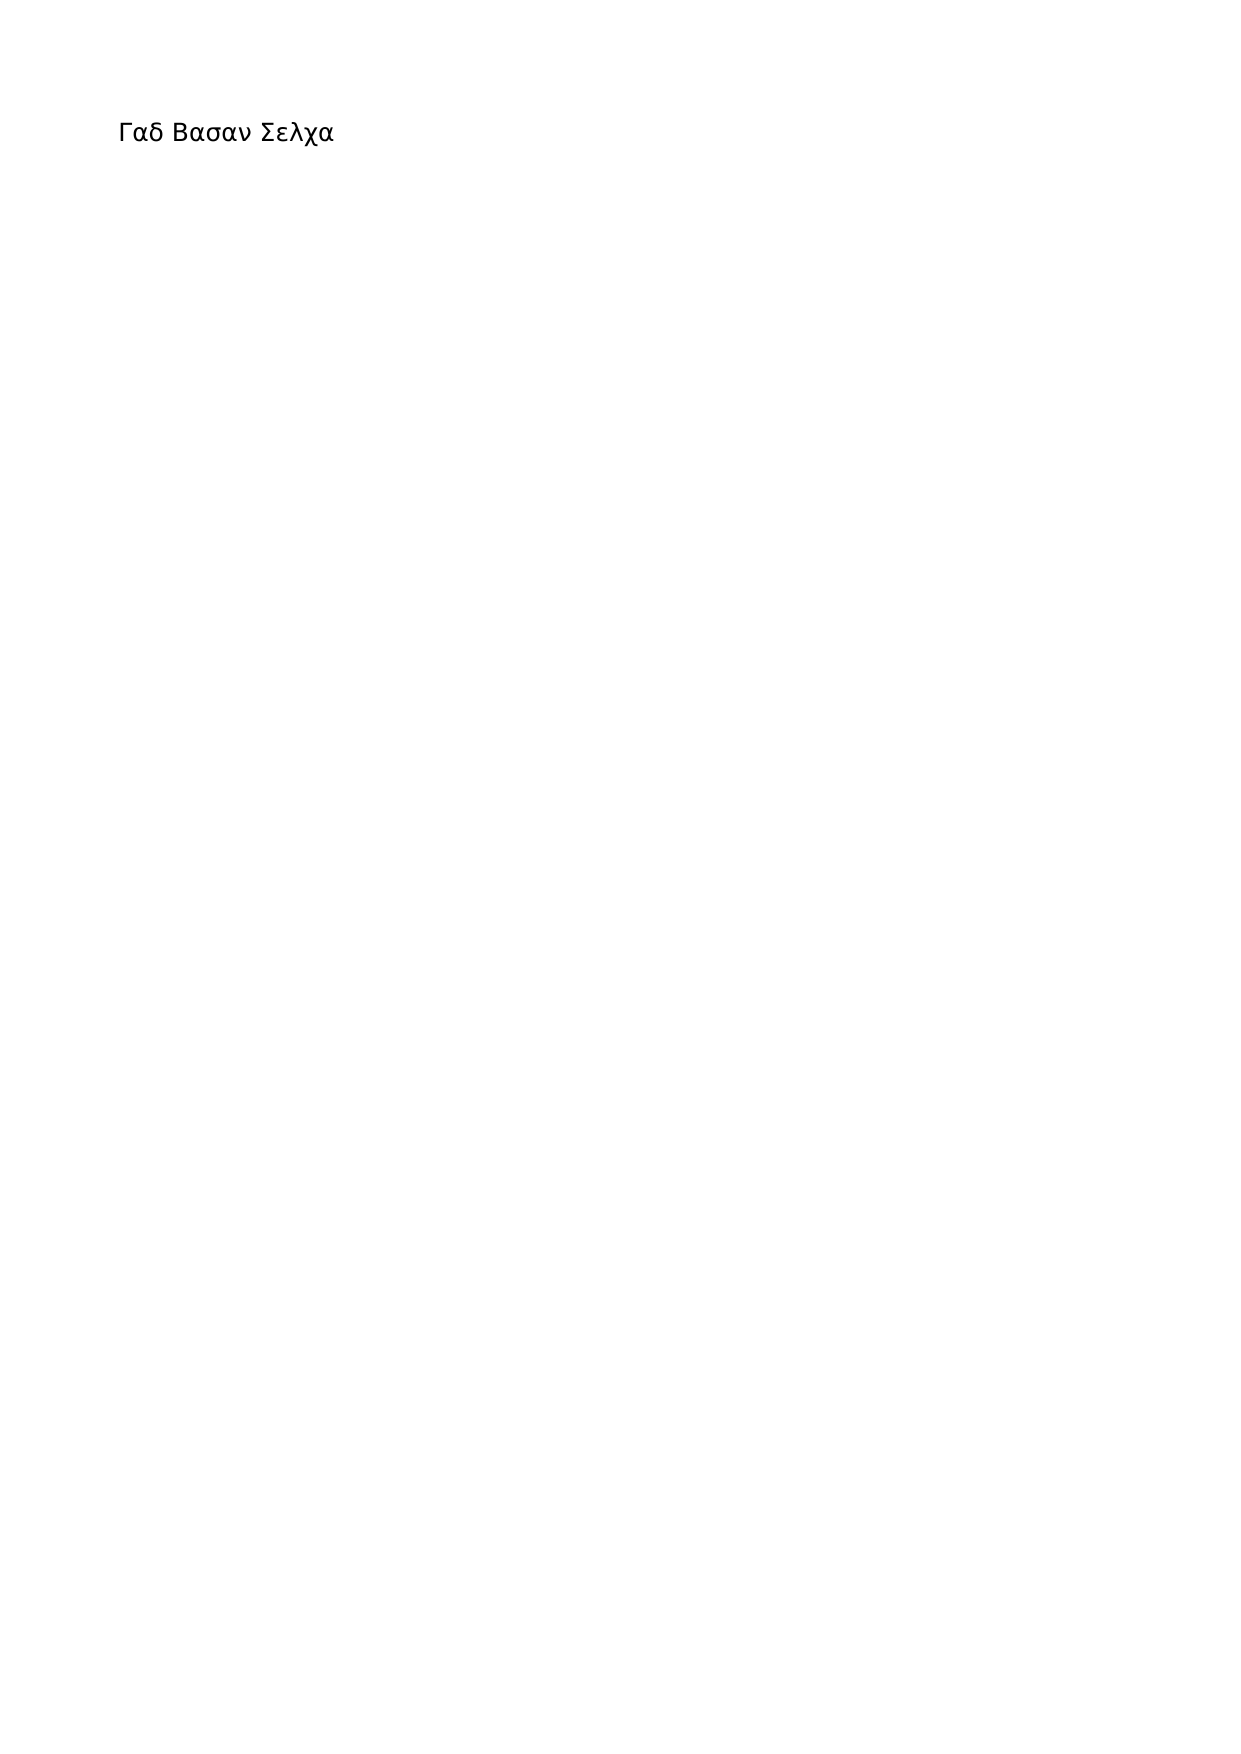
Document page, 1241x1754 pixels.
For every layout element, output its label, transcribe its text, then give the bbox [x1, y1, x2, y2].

text Γαδ Βασαν Σελχα [118, 118, 1122, 147]
